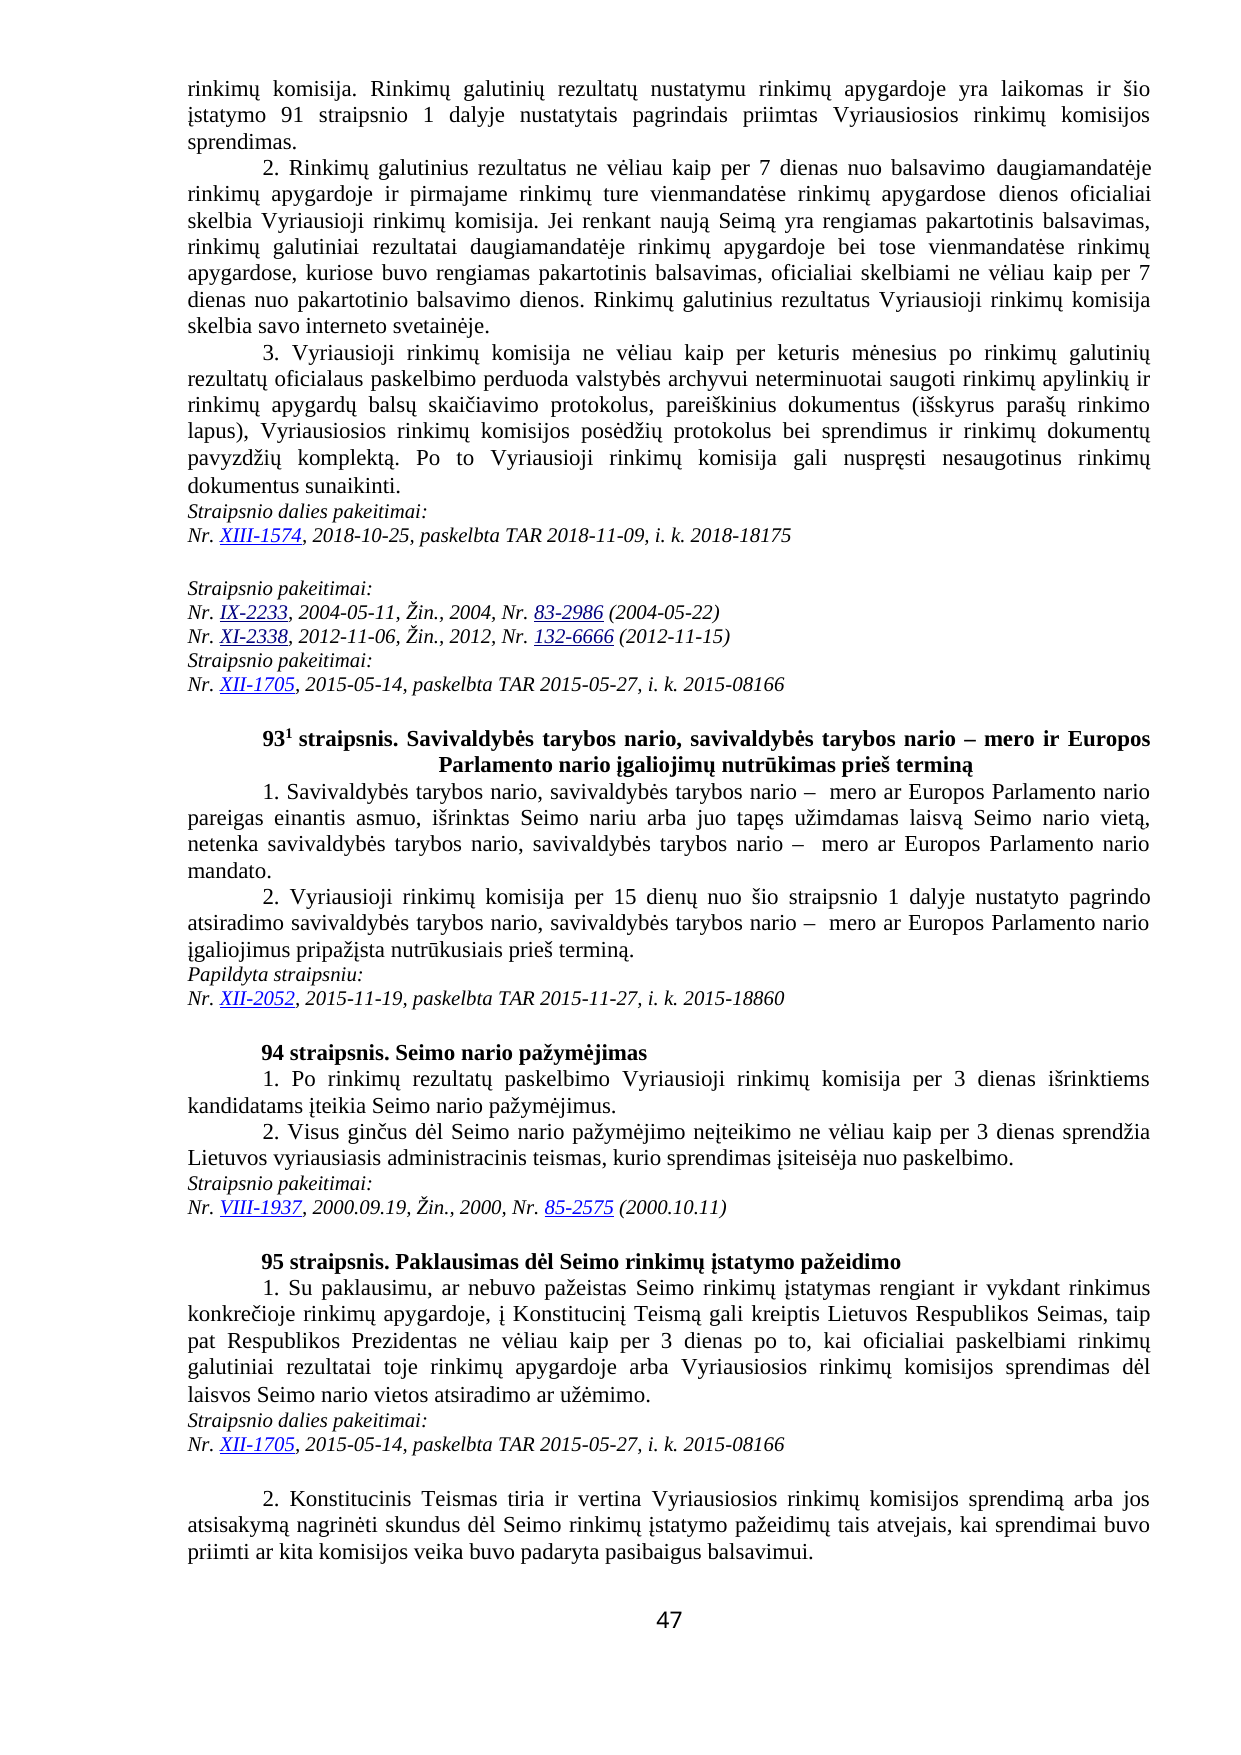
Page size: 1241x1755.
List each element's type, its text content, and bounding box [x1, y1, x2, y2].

text 931 straipsnis. Savivaldybės tarybos nario, savivaldybės tarybos nario – mero ir Europos Parlamento nario įgaliojimų nutrūkimas prieš terminą [262, 725, 1152, 778]
text 95 straipsnis. Paklausimas dėl Seimo rinkimų įstatymo pažeidimo [187, 1248, 1152, 1274]
text Straipsnio dalies pakeitimai: [187, 1408, 1152, 1432]
text rinkimų komisija. Rinkimų galutinių rezultatų nustatymu rinkimų apygardoje yra laikomas ir šio įstatymo 91 straipsnio 1 dalyje nustatytais pagrindais priimtas Vyriausiosios rinkimų komisijos sprendimas. [187, 75, 1152, 154]
text 2. Visus ginčus dėl Seimo nario pažymėjimo neįteikimo ne vėliau kaip per 3 dienas sprendžia Lietuvos vyriausiasis administracinis teismas, kurio sprendimas įsiteisėja nuo paskelbimo. [187, 1118, 1152, 1171]
text 1. Su paklausimu, ar nebuvo pažeistas Seimo rinkimų įstatymas rengiant ir vykdant rinkimus konkrečioje rinkimų apygardoje, į Konstitucinį Teismą gali kreiptis Lietuvos Respublikos Seimas, taip pat Respublikos Prezidentas ne vėliau kaip per 3 dienas po to, kai oficialiai paskelbiami rinkimų galutiniai rezultatai toje rinkimų apygardoje arba Vyriausiosios rinkimų komisijos sprendimas dėl laisvos Seimo nario vietos atsiradimo ar užėmimo. [187, 1274, 1152, 1408]
text 2. Vyriausioji rinkimų komisija per 15 dienų nuo šio straipsnio 1 dalyje nustatyto pagrindo atsiradimo savivaldybės tarybos nario, savivaldybės tarybos nario – mero ar Europos Parlamento nario įgaliojimus pripažįsta nutrūkusiais prieš terminą. [187, 883, 1152, 962]
text Straipsnio dalies pakeitimai: [187, 499, 1152, 523]
text 2. Konstitucinis Teismas tiria ir vertina Vyriausiosios rinkimų komisijos sprendimą arba jos atsisakymą nagrinėti skundus dėl Seimo rinkimų įstatymo pažeidimų tais atvejais, kai sprendimai buvo priimti ar kita komisijos veika buvo padaryta pasibaigus balsavimui. [187, 1485, 1152, 1564]
text Nr. XII-1705, 2015-05-14, paskelbta TAR 2015-05-27, i. k. 2015-08166 [187, 1432, 1152, 1456]
text Straipsnio pakeitimai: [187, 648, 1152, 672]
text Papildyta straipsniu: [187, 962, 1152, 986]
text 3. Vyriausioji rinkimų komisija ne vėliau kaip per keturis mėnesius po rinkimų galutinių rezultatų oficialaus paskelbimo perduoda valstybės archyvui neterminuotai saugoti rinkimų apylinkių ir rinkimų apygardų balsų skaičiavimo protokolus, pareiškinius dokumentus (išskyrus parašų rinkimo lapus), Vyriausiosios rinkimų komisijos posėdžių protokolus bei sprendimus ir rinkimų dokumentų pavyzdžių komplektą. Po to Vyriausioji rinkimų komisija gali nuspręsti nesaugotinus rinkimų dokumentus sunaikinti. [187, 338, 1152, 499]
text Nr. XII-1705, 2015-05-14, paskelbta TAR 2015-05-27, i. k. 2015-08166 [187, 672, 1152, 696]
text 2. Rinkimų galutinius rezultatus ne vėliau kaip per 7 dienas nuo balsavimo daugiamandatėje rinkimų apygardoje ir pirmajame rinkimų ture vienmandatėse rinkimų apygardose dienos oficialiai skelbia Vyriausioji rinkimų komisija. Jei renkant naują Seimą yra rengiamas pakartotinis balsavimas, rinkimų galutiniai rezultatai daugiamandatėje rinkimų apygardoje bei tose vienmandatėse rinkimų apygardose, kuriose buvo rengiamas pakartotinis balsavimas, oficialiai skelbiami ne vėliau kaip per 7 dienas nuo pakartotinio balsavimo dienos. Rinkimų galutinius rezultatus Vyriausioji rinkimų komisija skelbia savo interneto svetainėje. [187, 154, 1152, 338]
text Nr. IX-2233, 2004-05-11, Žin., 2004, Nr. 83-2986 (2004-05-22) [187, 600, 1152, 624]
text 94 straipsnis. Seimo nario pažymėjimas [187, 1039, 1152, 1065]
text Nr. VIII-1937, 2000.09.19, Žin., 2000, Nr. 85-2575 (2000.10.11) [187, 1195, 1152, 1219]
text Nr. XIII-1574, 2018-10-25, paskelbta TAR 2018-11-09, i. k. 2018-18175 [187, 523, 1152, 547]
text 1. Po rinkimų rezultatų paskelbimo Vyriausioji rinkimų komisija per 3 dienas išrinktiems kandidatams įteikia Seimo nario pažymėjimus. [187, 1065, 1152, 1118]
text 1. Savivaldybės tarybos nario, savivaldybės tarybos nario – mero ar Europos Parlamento nario pareigas einantis asmuo, išrinktas Seimo nariu arba juo tapęs užimdamas laisvą Seimo nario vietą, netenka savivaldybės tarybos nario, savivaldybės tarybos nario – mero ar Europos Parlamento nario mandato. [187, 778, 1152, 883]
text Nr. XII-2052, 2015-11-19, paskelbta TAR 2015-11-27, i. k. 2015-18860 [187, 986, 1152, 1010]
text Straipsnio pakeitimai: [187, 576, 1152, 600]
text Nr. XI-2338, 2012-11-06, Žin., 2012, Nr. 132-6666 (2012-11-15) [187, 624, 1152, 648]
text Straipsnio pakeitimai: [187, 1171, 1152, 1195]
